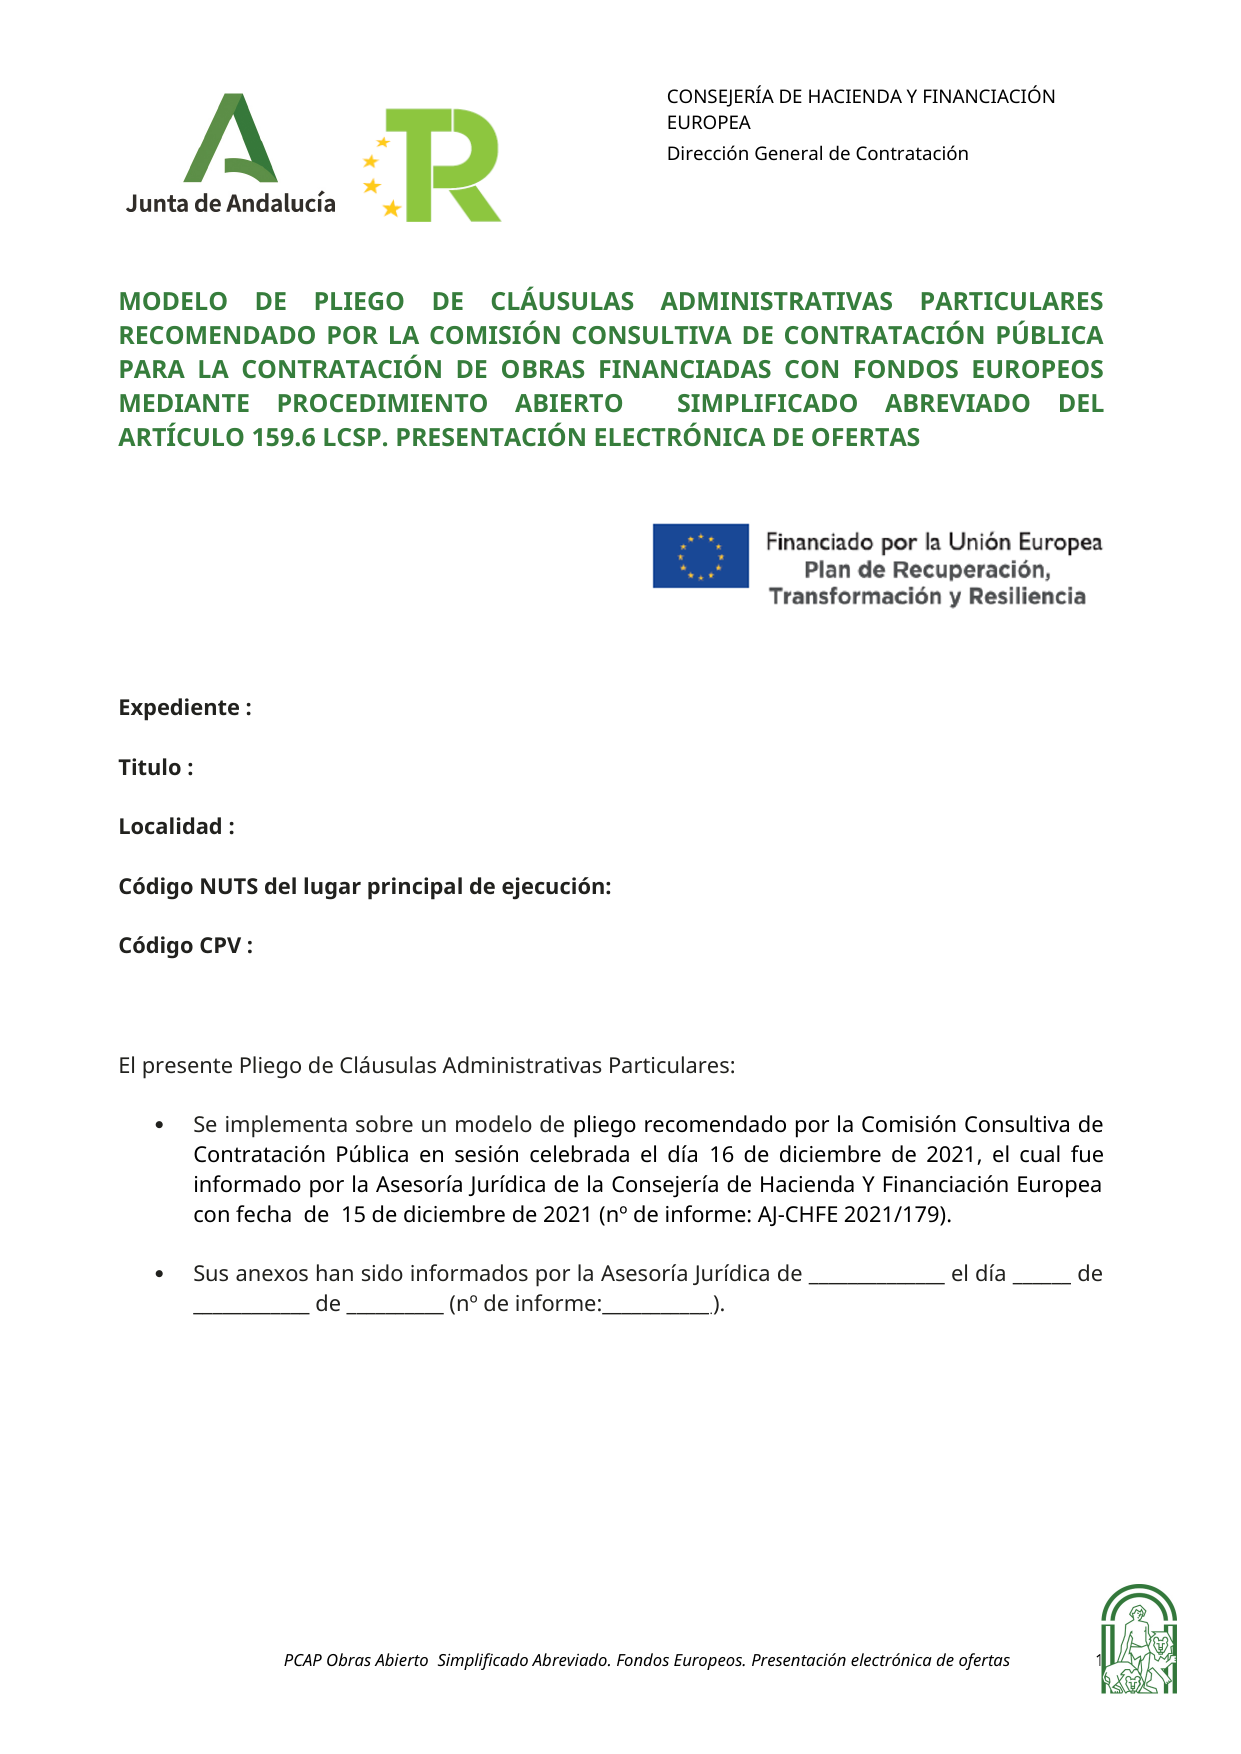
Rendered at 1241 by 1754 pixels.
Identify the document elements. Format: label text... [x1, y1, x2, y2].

text Dirección General de Contratación [667, 141, 1104, 166]
list Se implementa sobre un modelo de pliego recomendado por la Comisión Consultiva de Contratación Pública en sesión celebrada el día 16 de diciembre de 2021, el cual fue informado por la Asesoría Jurídica de la Consejería de Hacienda Y Financiación Europea con fecha de 15 de diciembre de 2021 (nº de informe: AJ-CHFE 2021/179). [156, 1109, 1104, 1228]
text Localidad : [118, 811, 1104, 841]
subtitle MODELO DE PLIEGO DE CLÁUSULAS ADMINISTRATIVAS PARTICULARES RECOMENDADO POR LA COMISIÓN CONSULTIVA DE CONTRATACIÓN PÚBLICA PARA LA CONTRATACIÓN DE OBRAS FINANCIADAS CON FONDOS EUROPEOS MEDIANTE PROCEDIMIENTO ABIERTO SIMPLIFICADO ABREVIADO DEL ARTÍCULO 159.6 LCSP. PRESENTACIÓN ELECTRÓNICA DE OFERTAS [118, 283, 1104, 454]
text Código CPV : [118, 930, 1104, 960]
text Titulo : [118, 752, 1104, 781]
picture [1100, 1582, 1178, 1695]
text Código NUTS del lugar principal de ejecución: [118, 871, 1104, 901]
list Sus anexos han sido informados por la Asesoría Jurídica de ______________ el día ______ de ____________ de __________ (nº de informe:___________.). [156, 1258, 1104, 1318]
text CONSEJERÍA DE HACIENDA Y FINANCIACIÓN EUROPEA [667, 84, 1104, 135]
subtitle [667, 166, 1104, 190]
picture [106, 78, 518, 228]
text El presente Pliego de Cláusulas Administrativas Particulares: [118, 1049, 1104, 1079]
text Expediente : [118, 692, 1104, 722]
picture [628, 505, 1108, 636]
subtitle [667, 60, 1104, 84]
